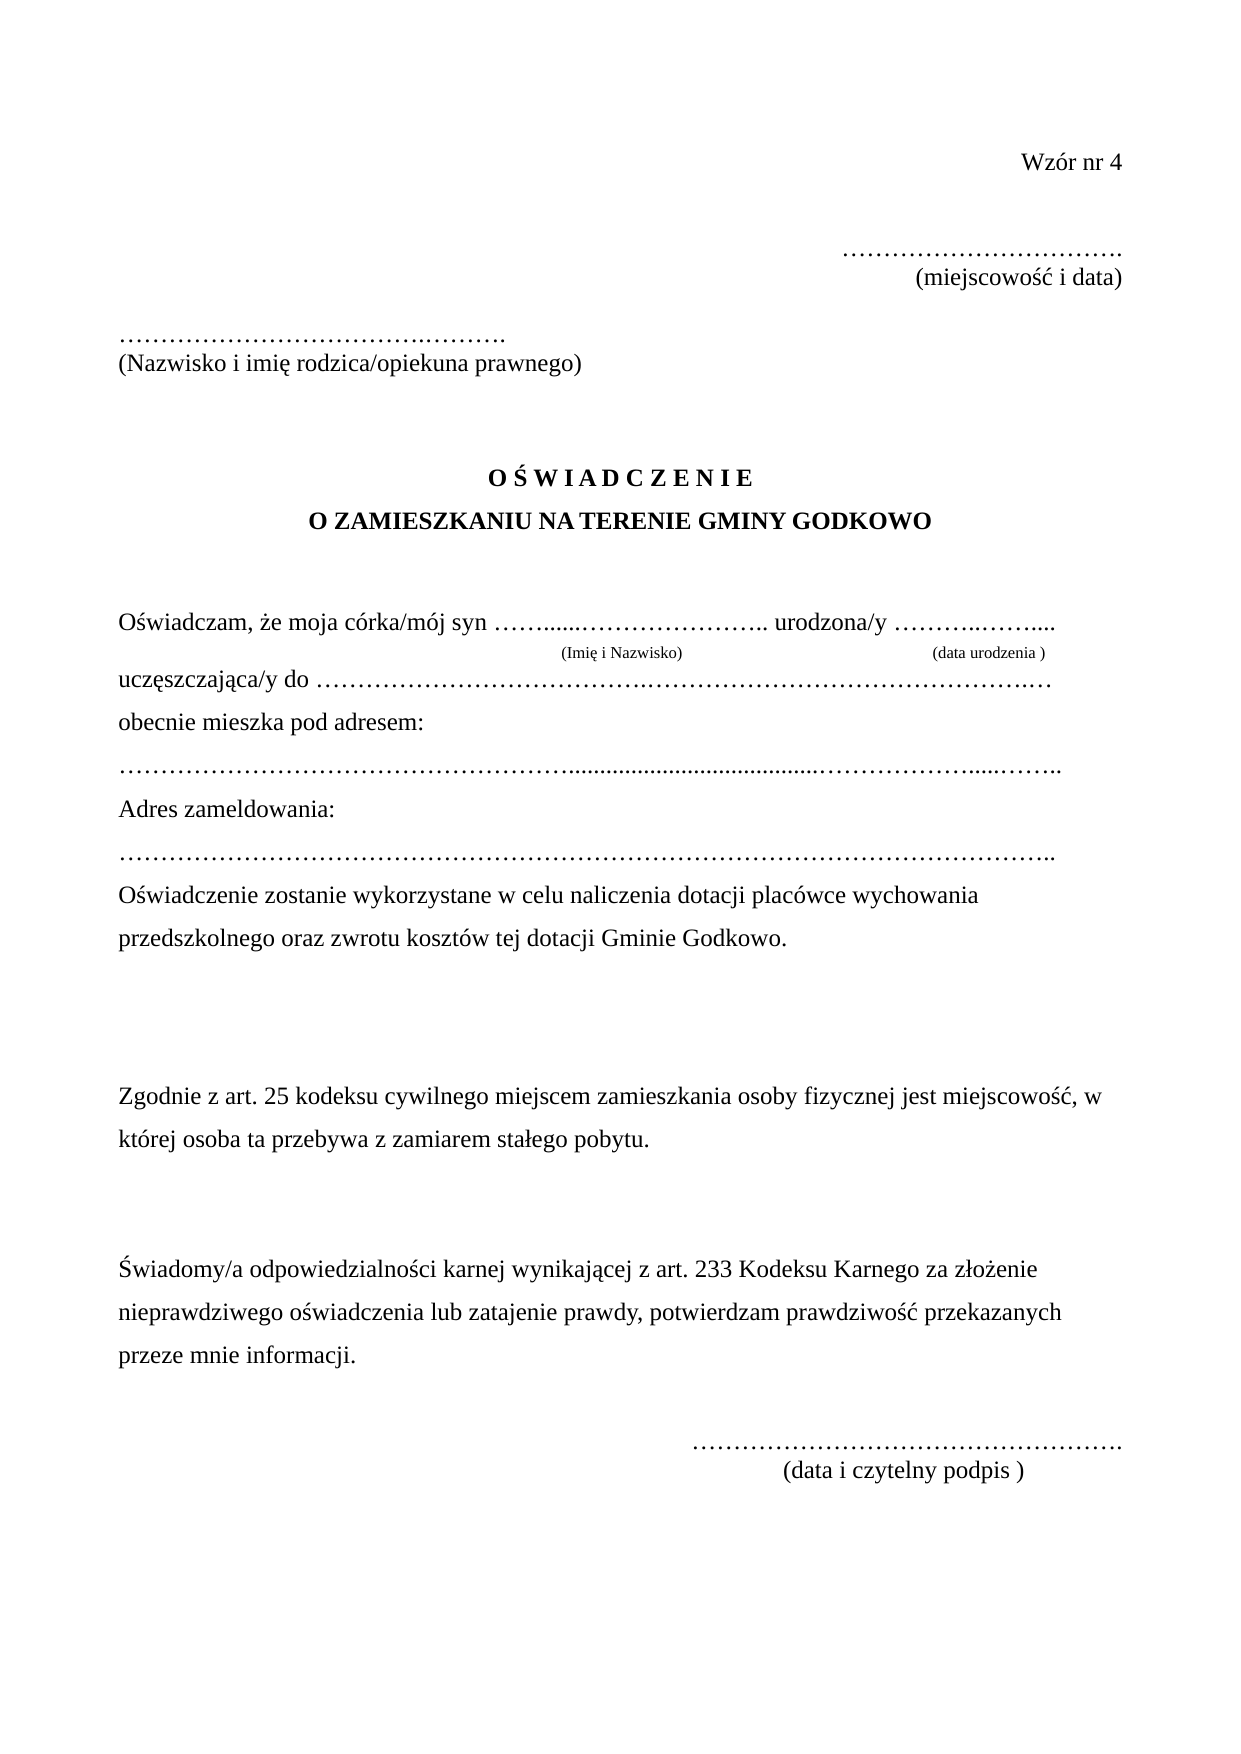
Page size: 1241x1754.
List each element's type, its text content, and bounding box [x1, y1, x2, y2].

text ……………………………. [118, 233, 1122, 262]
text obecnie mieszka pod adresem: [118, 707, 1122, 736]
text ……………………………………………. [118, 1426, 1122, 1455]
text przedszkolnego oraz zwrotu kosztów tej dotacji Gminie Godkowo. [118, 923, 1122, 952]
text Adres zameldowania: [118, 794, 1122, 822]
text (Imię i Nazwisko) (data urodzenia ) [118, 636, 1122, 664]
text Świadomy/a odpowiedzialności karnej wynikającej z art. 233 Kodeksu Karnego za złożenie nieprawdziwego oświadczenia lub zatajenie prawdy, potwierdzam prawdziwość przekazanych przeze mnie informacji. [118, 1254, 1122, 1369]
text (Nazwisko i imię rodzica/opiekuna prawnego) [118, 348, 1122, 377]
text (miejscowość i data) [118, 262, 1122, 291]
text uczęszczająca/y do ………………………………….……………………………………….… [118, 664, 1122, 693]
text O ZAMIESZKANIU NA TERENIE GMINY GODKOWO [118, 506, 1122, 535]
text ………………………………………………………………………………………………….. [118, 837, 1122, 866]
text Zgodnie z art. 25 kodeksu cywilnego miejscem zamieszkania osoby fizycznej jest miejscowość, w której osoba ta przebywa z zamiarem stałego pobytu. [118, 1081, 1122, 1153]
text Wzór nr 4 [118, 147, 1122, 176]
text ……………………………….………. [118, 319, 1122, 348]
text Oświadczenie zostanie wykorzystane w celu naliczenia dotacji placówce wychowania [118, 880, 1122, 909]
text O Ś W I A D C Z E N I E [118, 463, 1122, 492]
text Oświadczam, że moja córka/mój syn ……......………………….. urodzona/y ………..…….... [118, 607, 1122, 636]
text ………………………………………………........................................……………….....…….. [118, 751, 1122, 779]
text (data i czytelny podpis ) [118, 1455, 1122, 1484]
